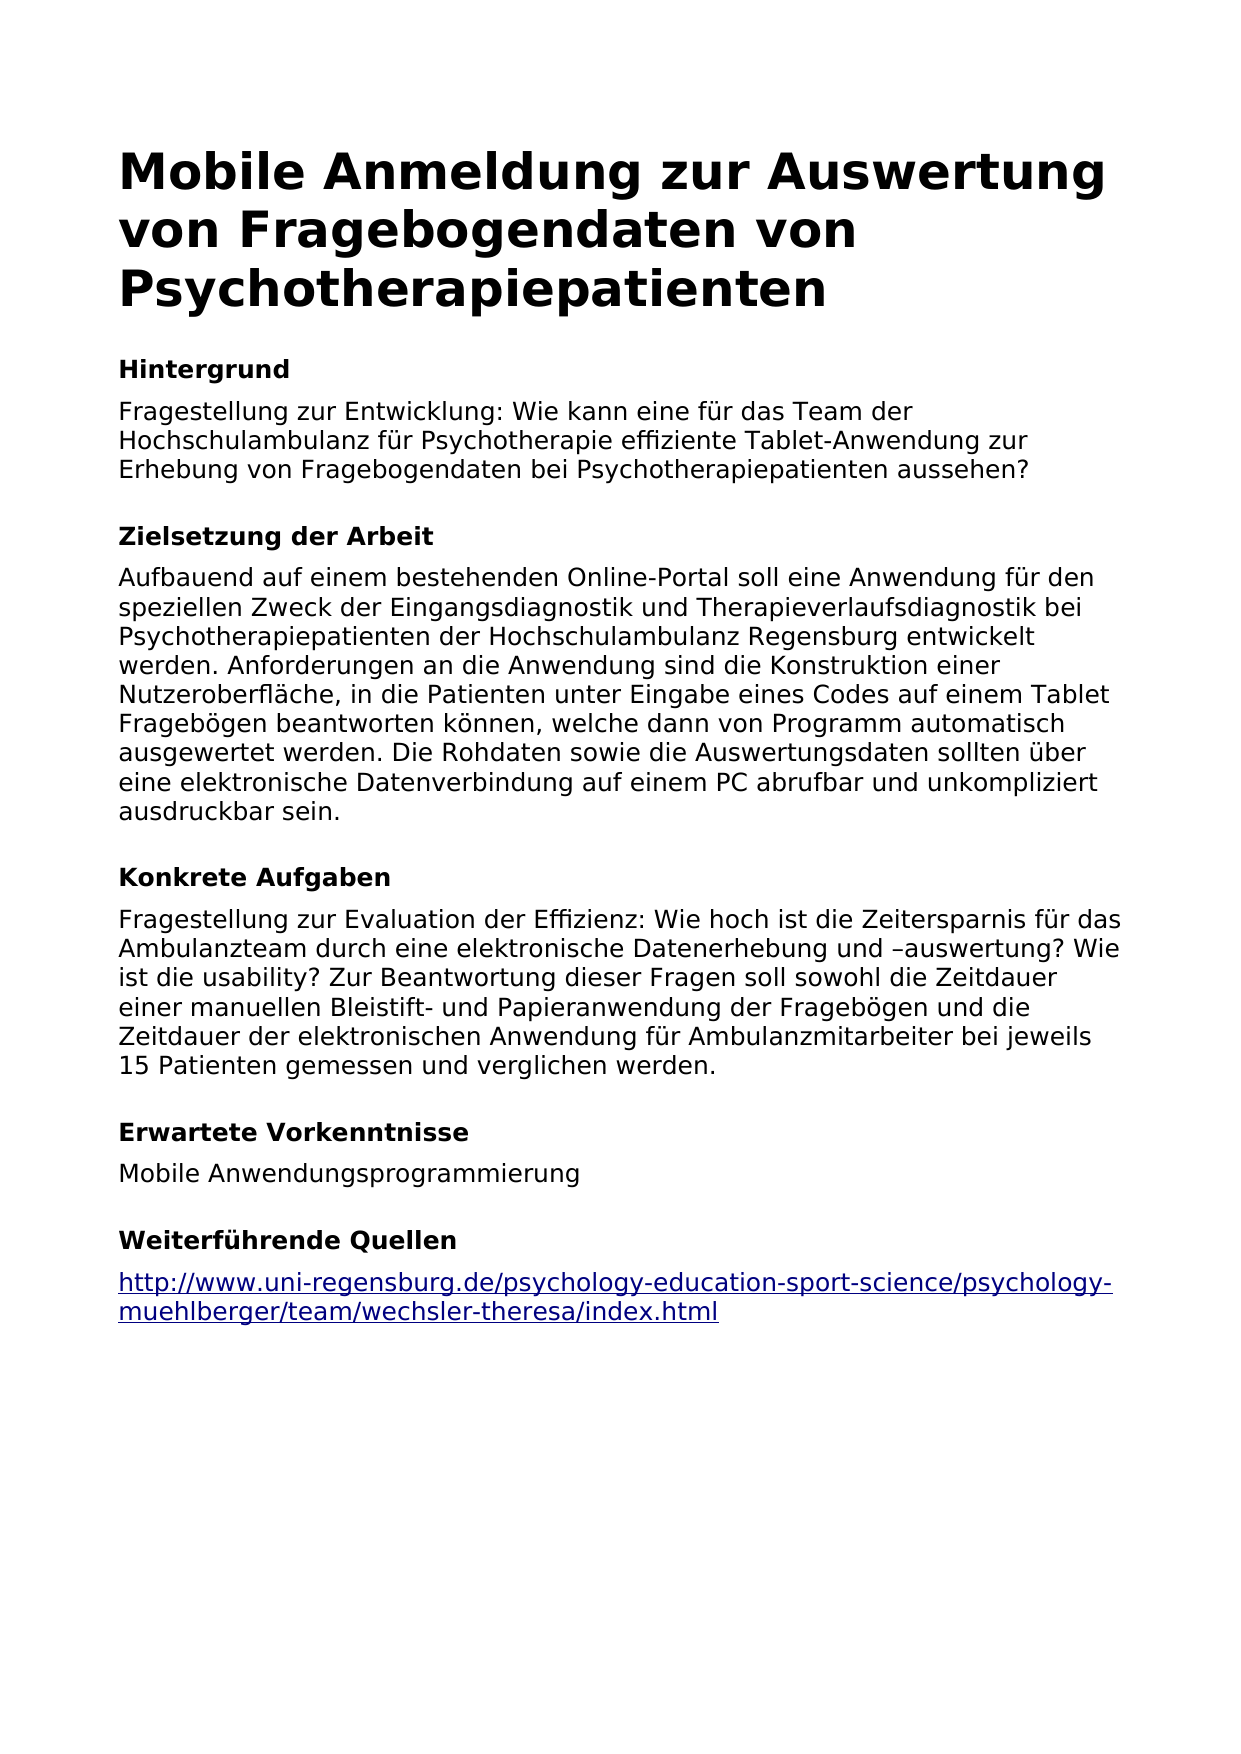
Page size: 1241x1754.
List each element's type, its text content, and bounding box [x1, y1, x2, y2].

subtitle Mobile Anmeldung zur Auswertung von Fragebogendaten von Psychotherapiepatienten [118, 143, 1122, 318]
text Fragestellung zur Evaluation der Effizienz: Wie hoch ist die Zeitersparnis für das Ambulanzteam durch eine elektronische Datenerhebung und –auswertung? Wie ist die usability? Zur Beantwortung dieser Fragen soll sowohl die Zeitdauer einer manuellen Bleistift- und Papieranwendung der Fragebögen und die Zeitdauer der elektronischen Anwendung für Ambulanzmitarbeiter bei jeweils 15 Patienten gemessen und verglichen werden. [118, 905, 1122, 1080]
subtitle Zielsetzung der Arbeit [118, 522, 1122, 551]
text http://www.uni-regensburg.de/psychology-education-sport-science/psychology-muehlberger/team/wechsler-theresa/index.html [118, 1268, 1122, 1326]
text Aufbauend auf einem bestehenden Online-Portal soll eine Anwendung für den speziellen Zweck der Eingangsdiagnostik und Therapieverlaufsdiagnostik bei Psychotherapiepatienten der Hochschulambulanz Regensburg entwickelt werden. Anforderungen an die Anwendung sind die Konstruktion einer Nutzeroberfläche, in die Patienten unter Eingabe eines Codes auf einem Tablet Fragebögen beantworten können, welche dann von Programm automatisch ausgewertet werden. Die Rohdaten sowie die Auswertungsdaten sollten über eine elektronische Datenverbindung auf einem PC abrufbar und unkompliziert ausdruckbar sein. [118, 564, 1122, 826]
text Fragestellung zur Entwicklung: Wie kann eine für das Team der Hochschulambulanz für Psychotherapie effiziente Tablet-Anwendung zur Erhebung von Fragebogendaten bei Psychotherapiepatienten aussehen? [118, 397, 1122, 484]
subtitle Hintergrund [118, 355, 1122, 384]
subtitle Weiterführende Quellen [118, 1226, 1122, 1255]
text Mobile Anwendungsprogrammierung [118, 1159, 1122, 1189]
subtitle Erwartete Vorkenntnisse [118, 1118, 1122, 1147]
subtitle Konkrete Aufgaben [118, 864, 1122, 893]
